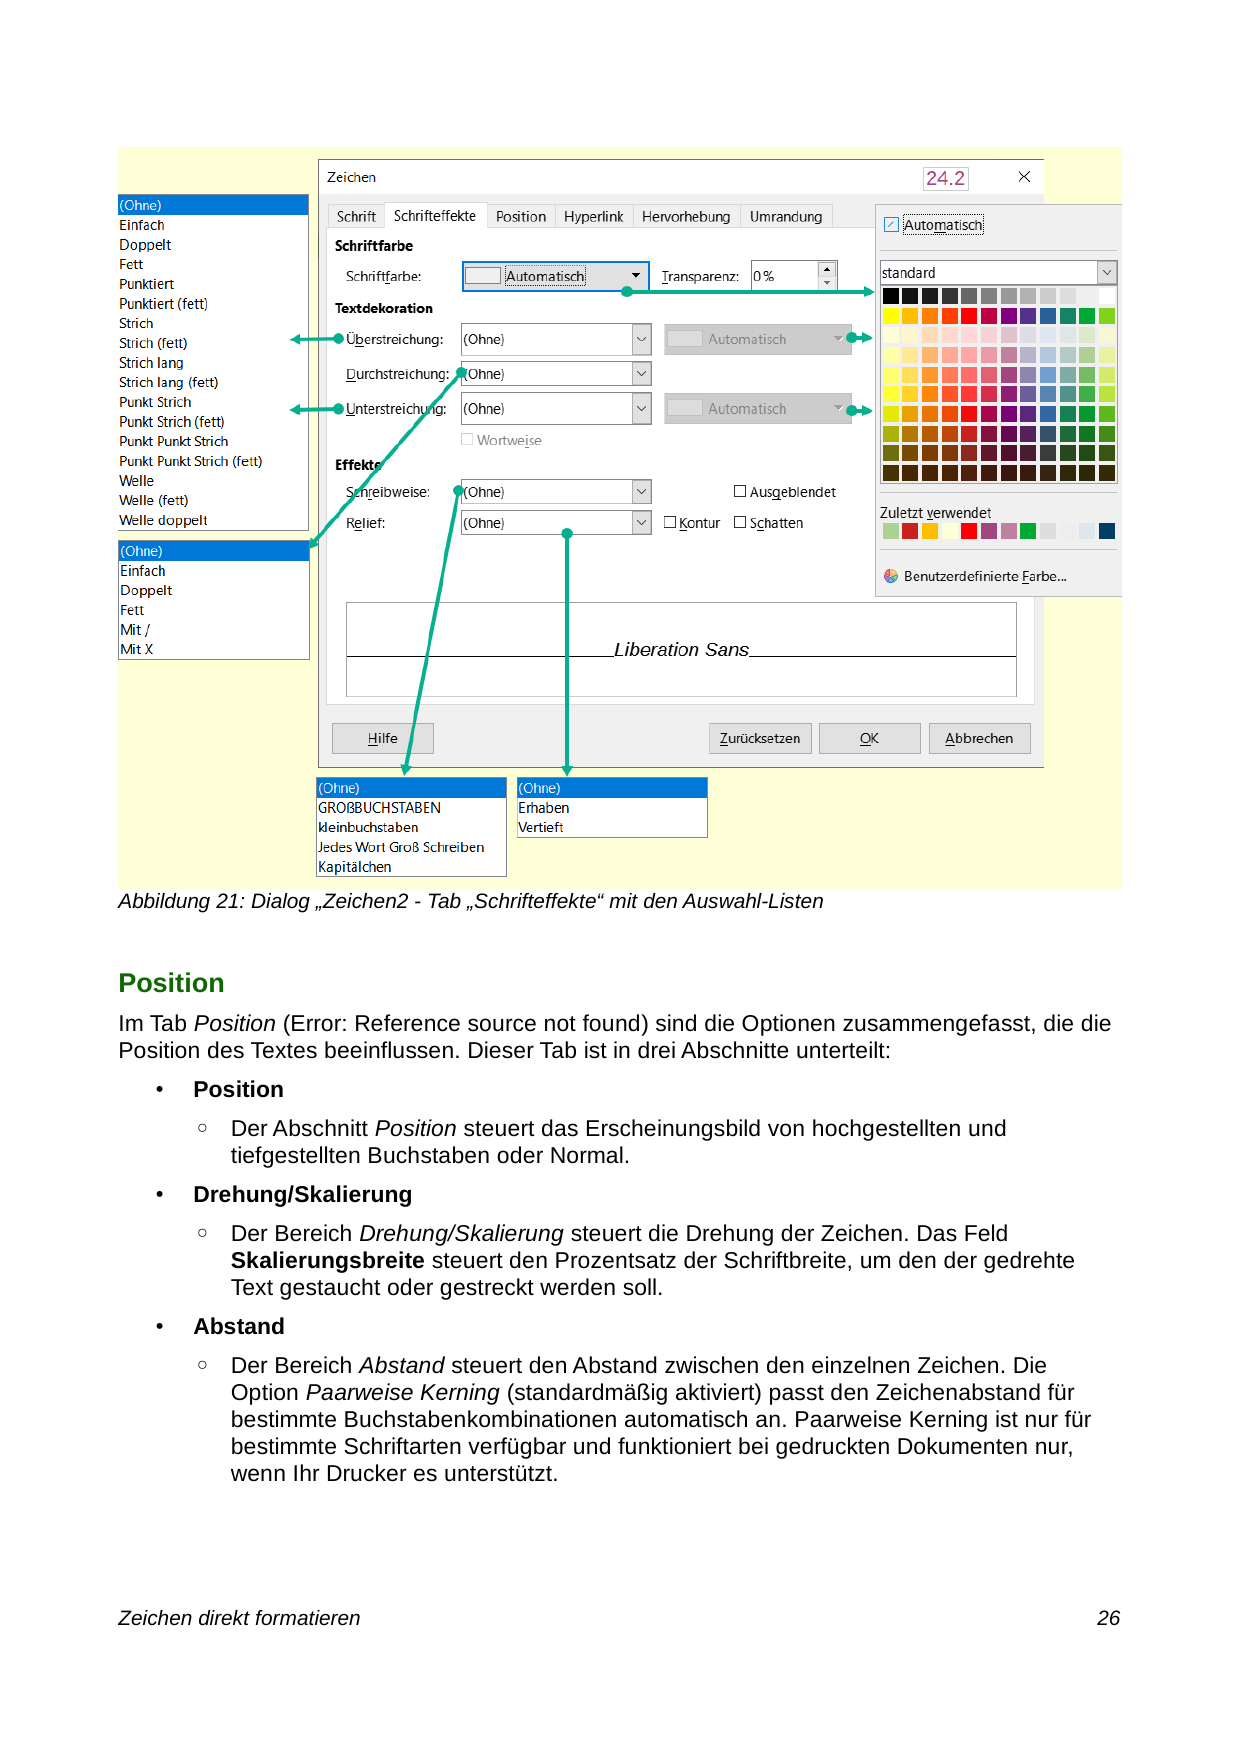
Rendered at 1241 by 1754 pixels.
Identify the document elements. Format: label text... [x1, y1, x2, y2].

subtitle Position [118, 967, 1122, 998]
picture [118, 147, 1123, 890]
list Drehung/Skalierung [156, 1180, 1122, 1207]
list Der Abschnitt Position steuert das Erscheinungsbild von hochgestellten und tiefgestellten Buchstaben oder Normal. [193, 1114, 1122, 1168]
list Position [156, 1075, 1122, 1102]
text Im Tab Position (Fehler: Verweis nicht gefunden) sind die Optionen zusammengefasst, die die Position des Textes beeinflussen. Dieser Tab ist in drei Abschnitte unterteilt: [118, 1009, 1122, 1064]
list Der Bereich Drehung/Skalierung steuert die Drehung der Zeichen. Das Feld Skalierungsbreite steuert den Prozentsatz der Schriftbreite, um den der gedrehte Text gestaucht oder gestreckt werden soll. [193, 1219, 1122, 1300]
text Abbildung 21: Dialog „Zeichen2 - Tab „Schrifteffekte“ mit den Auswahl-Listen [118, 890, 1122, 913]
list Der Bereich Abstand steuert den Abstand zwischen den einzelnen Zeichen. Die Option Paarweise Kerning (standardmäßig aktiviert) passt den Zeichenabstand für bestimmte Buchstaben­kombinationen automatisch an. Paarweise Kerning ist nur für bestimmte Schriftarten verfügbar und funktioniert bei gedruckten Dokumenten nur, wenn Ihr Drucker es unterstützt. [193, 1351, 1122, 1486]
list Abstand [156, 1312, 1122, 1339]
